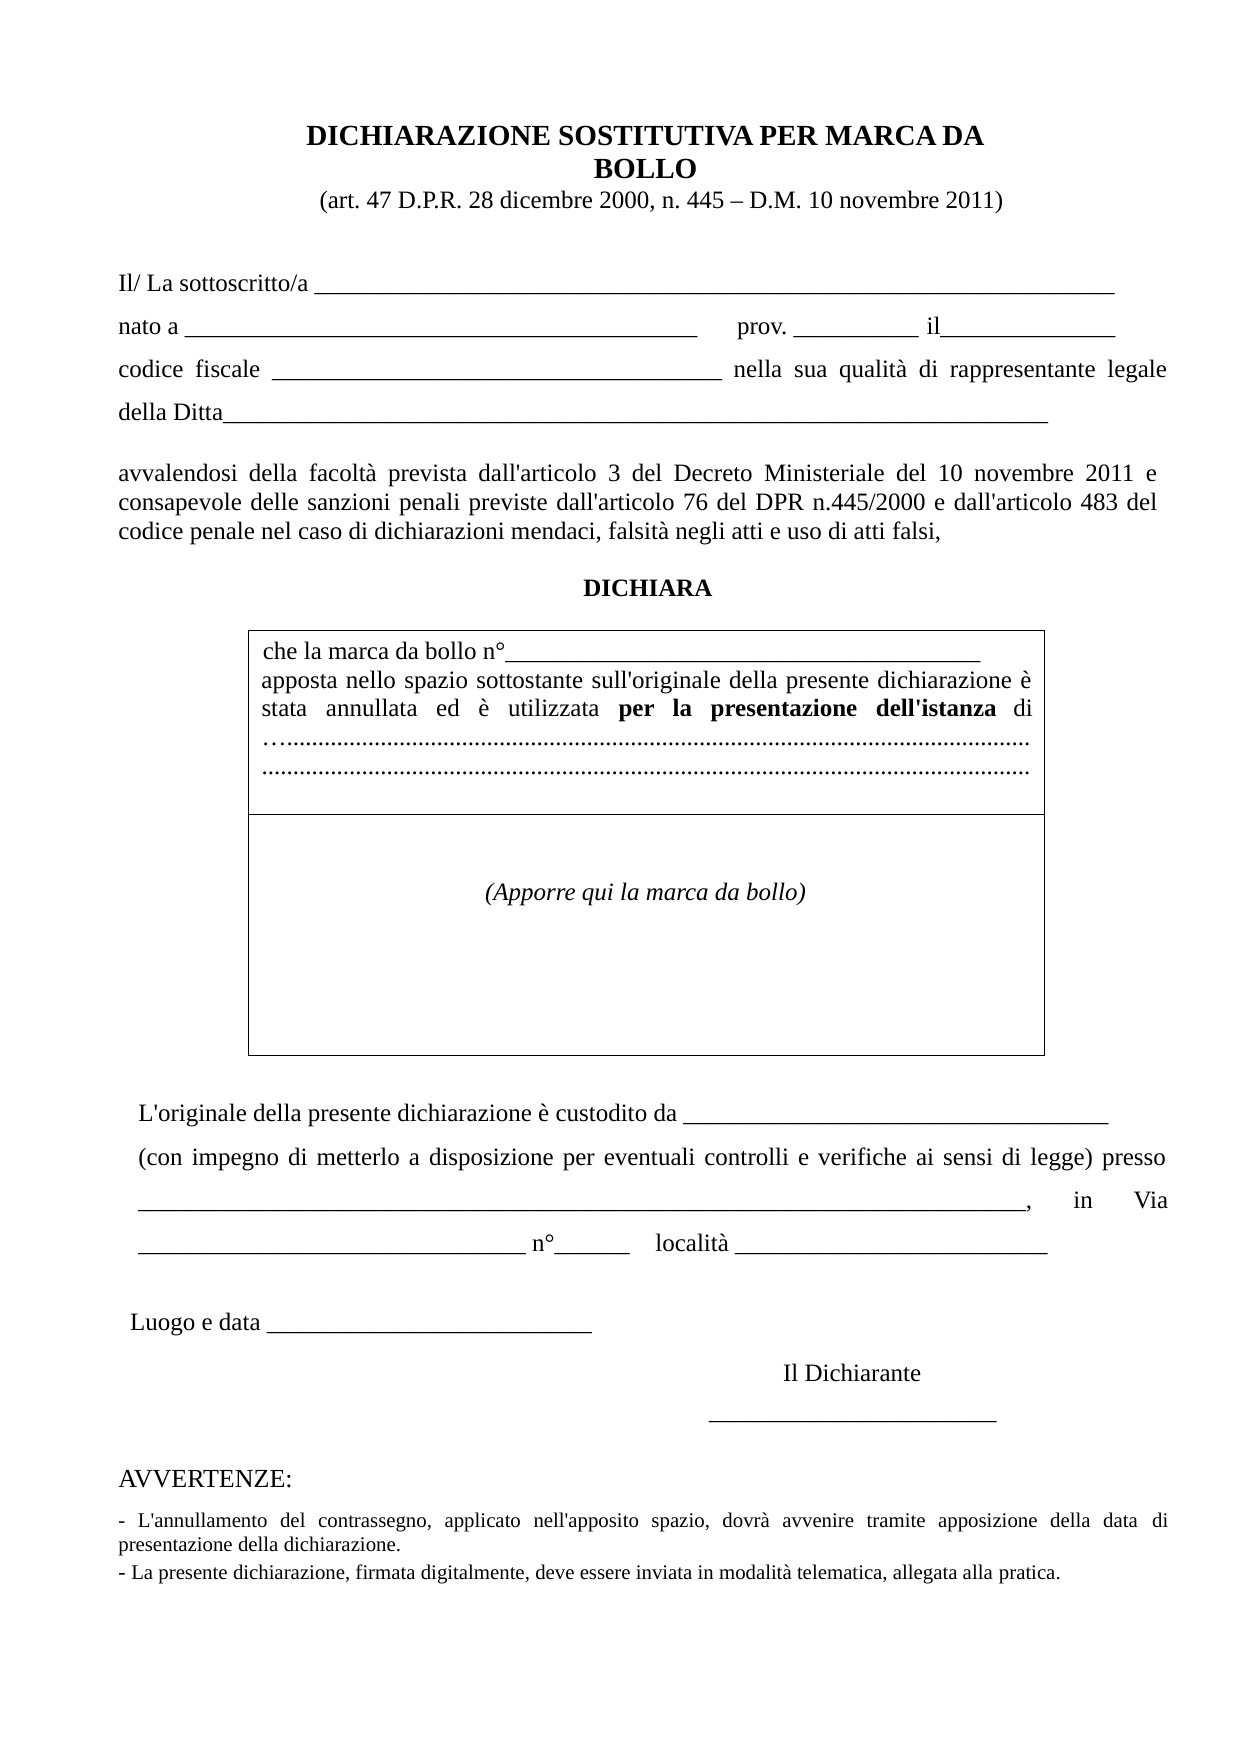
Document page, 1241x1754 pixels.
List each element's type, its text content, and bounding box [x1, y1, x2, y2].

text DICHIARA [259, 573, 1036, 602]
text Il Dichiarante [118, 1358, 1168, 1386]
list - L'annullamento del contrassegno, applicato nell'apposito spazio, dovrà avvenire tramite apposizione della data di presentazione della dichiarazione. [118, 1508, 1168, 1556]
text AVVERTENZE: [118, 1463, 1168, 1493]
text (art. 47 D.P.R. 28 dicembre 2000, n. 445 – D.M. 10 novembre 2011) [319, 185, 1168, 214]
text DICHIARAZIONE SOSTITUTIVA PER MARCA DA BOLLO [259, 118, 1031, 185]
text (con impegno di metterlo a disposizione per eventuali controlli e verifiche ai sensi di legge) presso _______________________________________________________________________, in Via _______________________________ n°______ località _________________________ [138, 1142, 1168, 1257]
list - La presente dichiarazione, firmata digitalmente, deve essere inviata in modalità telematica, allegata alla pratica. [118, 1559, 1170, 1584]
text codice fiscale ____________________________________ nella sua qualità di rappresentante legale della Ditta__________________________________________________________________ [118, 354, 1168, 426]
table_cell (Apporre qui la marca da bollo) [249, 815, 1044, 1055]
text avvalendosi della facoltà prevista dall'articolo 3 del Decreto Ministeriale del 10 novembre 2011 e consapevole delle sanzioni penali previste dall'articolo 76 del DPR n.445/2000 e dall'articolo 483 del codice penale nel caso di dichiarazioni mendaci, falsità negli atti e uso di atti falsi, [118, 458, 1158, 545]
text Il/ La sottoscritto/a ________________________________________________________________ [118, 268, 1168, 296]
table_header che la marca da bollo n°______________________________________ apposta nello spazio sottostante sull'originale della presente dichiarazione è stata annullata ed è utilizzata per la presentazione dell'istanza di ….................................................................................................................................................................................................................................................. [249, 631, 1044, 814]
text _______________________ [118, 1396, 1168, 1424]
text Luogo e data __________________________ [130, 1307, 1168, 1336]
text L'originale della presente dichiarazione è custodito da __________________________________ [138, 1098, 1168, 1127]
text nato a _________________________________________ prov. __________ il______________ [118, 311, 1168, 339]
